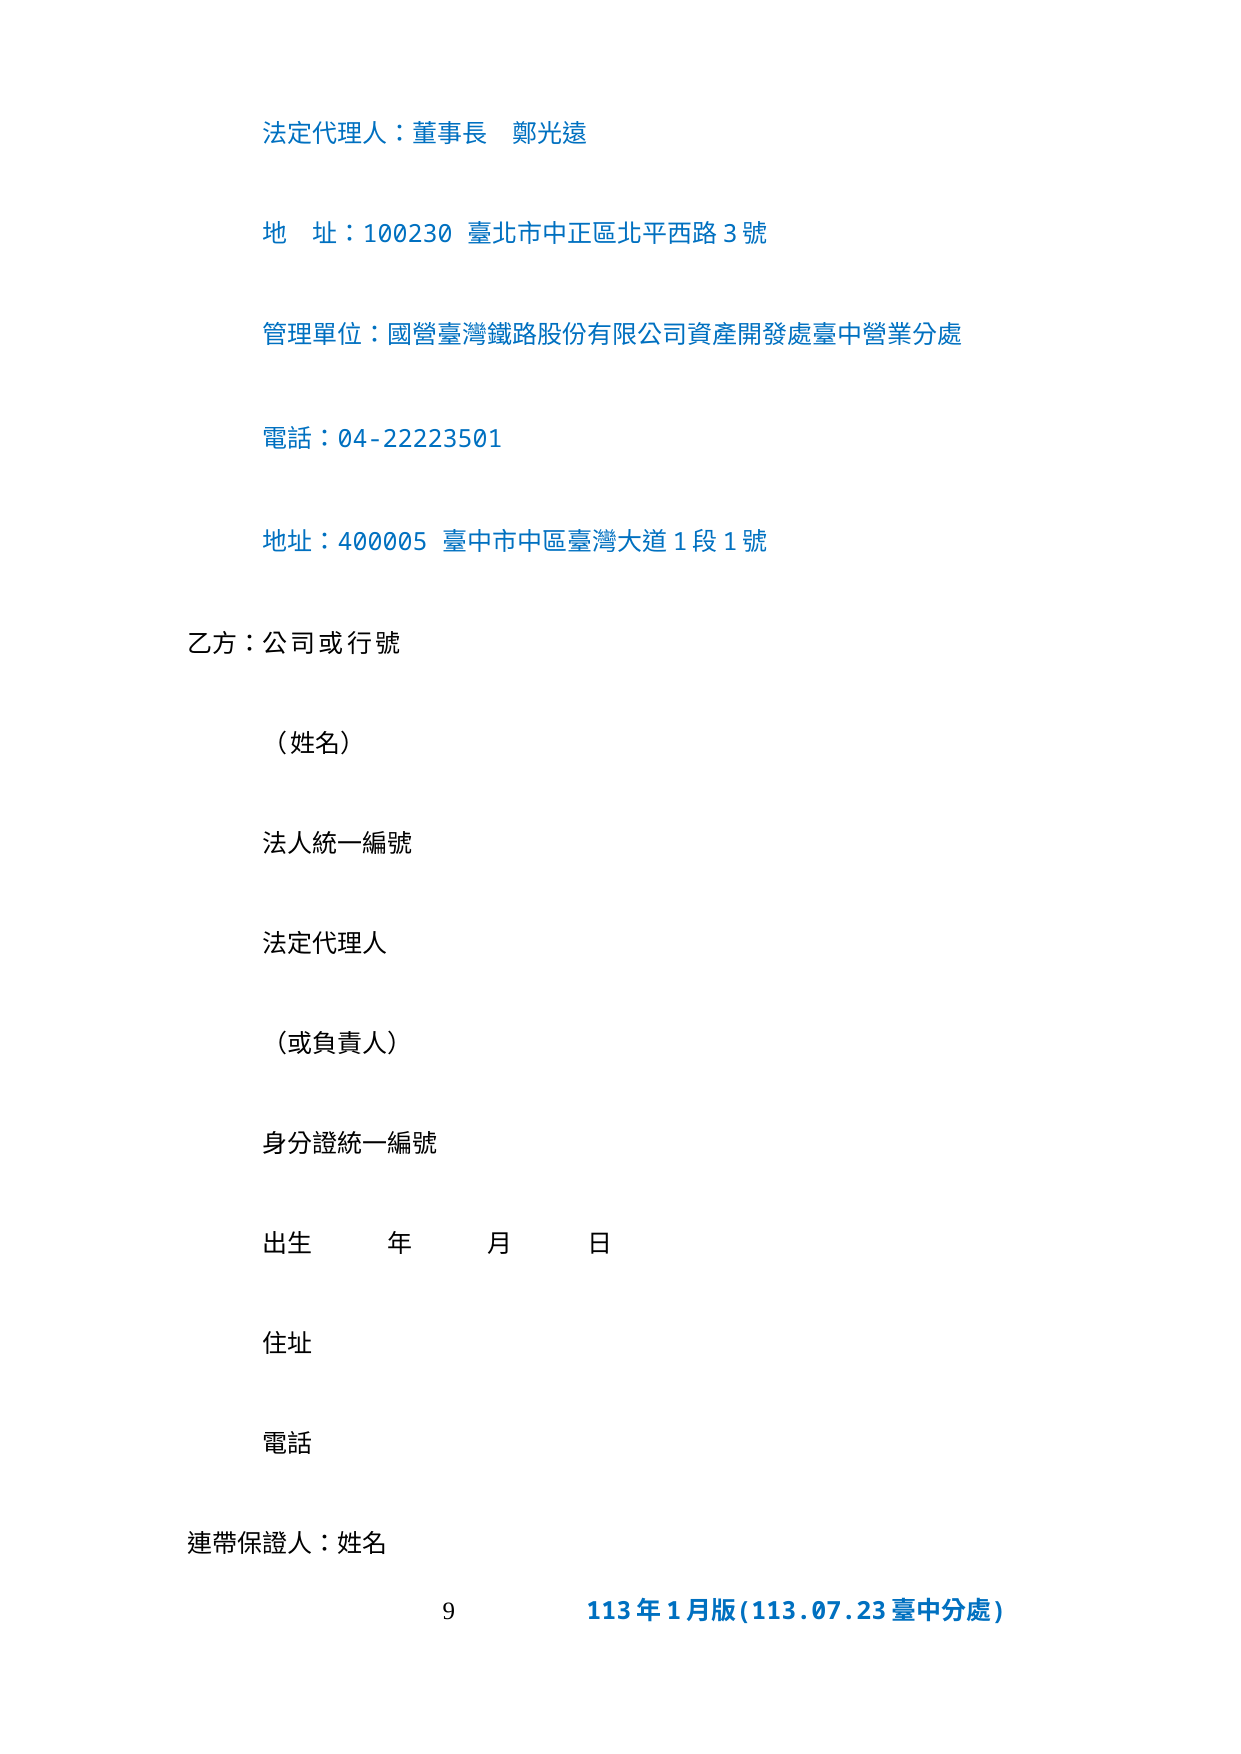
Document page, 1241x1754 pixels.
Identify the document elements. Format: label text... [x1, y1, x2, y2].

text 電話：04-22223501 [262, 395, 1048, 457]
text 法定代理人：董事長 鄭光遠 [262, 89, 1048, 152]
text （姓名） [262, 700, 1048, 763]
text 住址 [262, 1300, 1048, 1363]
text 連帶保證人：姓名 [187, 1500, 1048, 1563]
text 地 址：100230 臺北市中正區北平西路3號 [262, 189, 1048, 252]
text 地址：400005 臺中市中區臺灣大道1段1號 [262, 498, 1048, 561]
text 電話 [262, 1400, 1048, 1463]
text 管理單位：國營臺灣鐵路股份有限公司資產開發處臺中營業分處 [262, 291, 1048, 354]
text 法人統一編號 [262, 800, 1048, 863]
text 出生 年 月 日 [262, 1200, 1048, 1263]
text 法定代理人 [262, 900, 1048, 963]
text 乙方：公司或行號 [187, 600, 1048, 663]
text （或負責人） [262, 1000, 1048, 1063]
text 身分證統一編號 [262, 1100, 1048, 1163]
